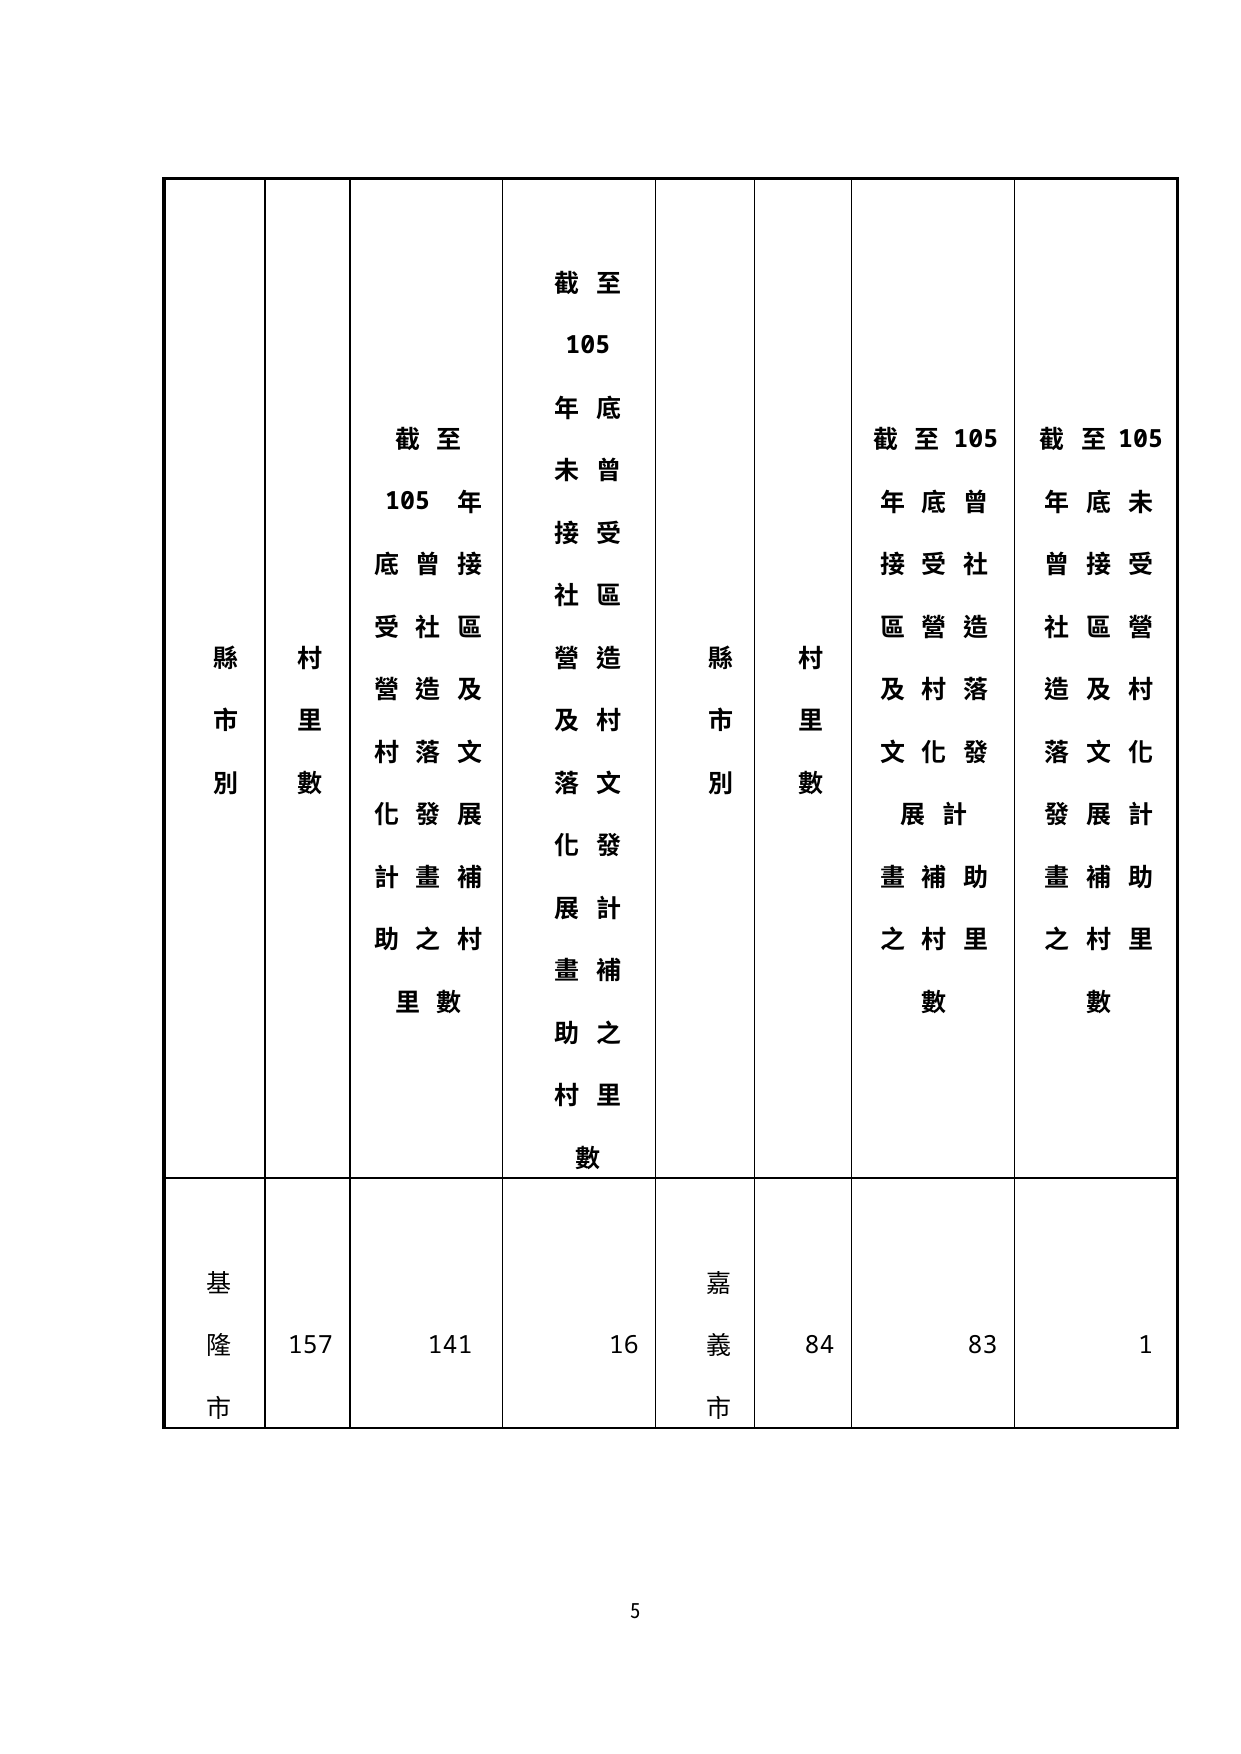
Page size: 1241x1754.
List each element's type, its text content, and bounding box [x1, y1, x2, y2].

table_header 截至105年底未曾接受社區營造及村落文化發展計畫補助之村里數 [503, 180, 655, 1177]
table_cell 16 [503, 1179, 655, 1427]
table_cell 84 [755, 1179, 851, 1427]
table_header 截至105年底未曾接受社區營造及村落文化發展計畫補助之村里數 [1015, 180, 1176, 1177]
table_cell 基隆市 [166, 1179, 264, 1427]
table_cell 嘉義市 [656, 1179, 754, 1427]
table_header 村里數 [755, 180, 851, 1177]
table_cell 83 [852, 1179, 1014, 1427]
table_cell 157 [266, 1179, 349, 1427]
table_header 截至105年底曾接受社區營造及村落文化發展計 畫補助之村里數 [852, 180, 1014, 1177]
table_header 縣市別 [166, 180, 264, 1177]
table_header 縣市別 [656, 180, 754, 1177]
table_cell 141 [351, 1179, 502, 1427]
table_header 截至105年底曾接受社區營造及村落文化發展計畫補助之村里數 [351, 180, 502, 1177]
table_header 村里數 [266, 180, 349, 1177]
table_cell 1 [1015, 1179, 1176, 1427]
